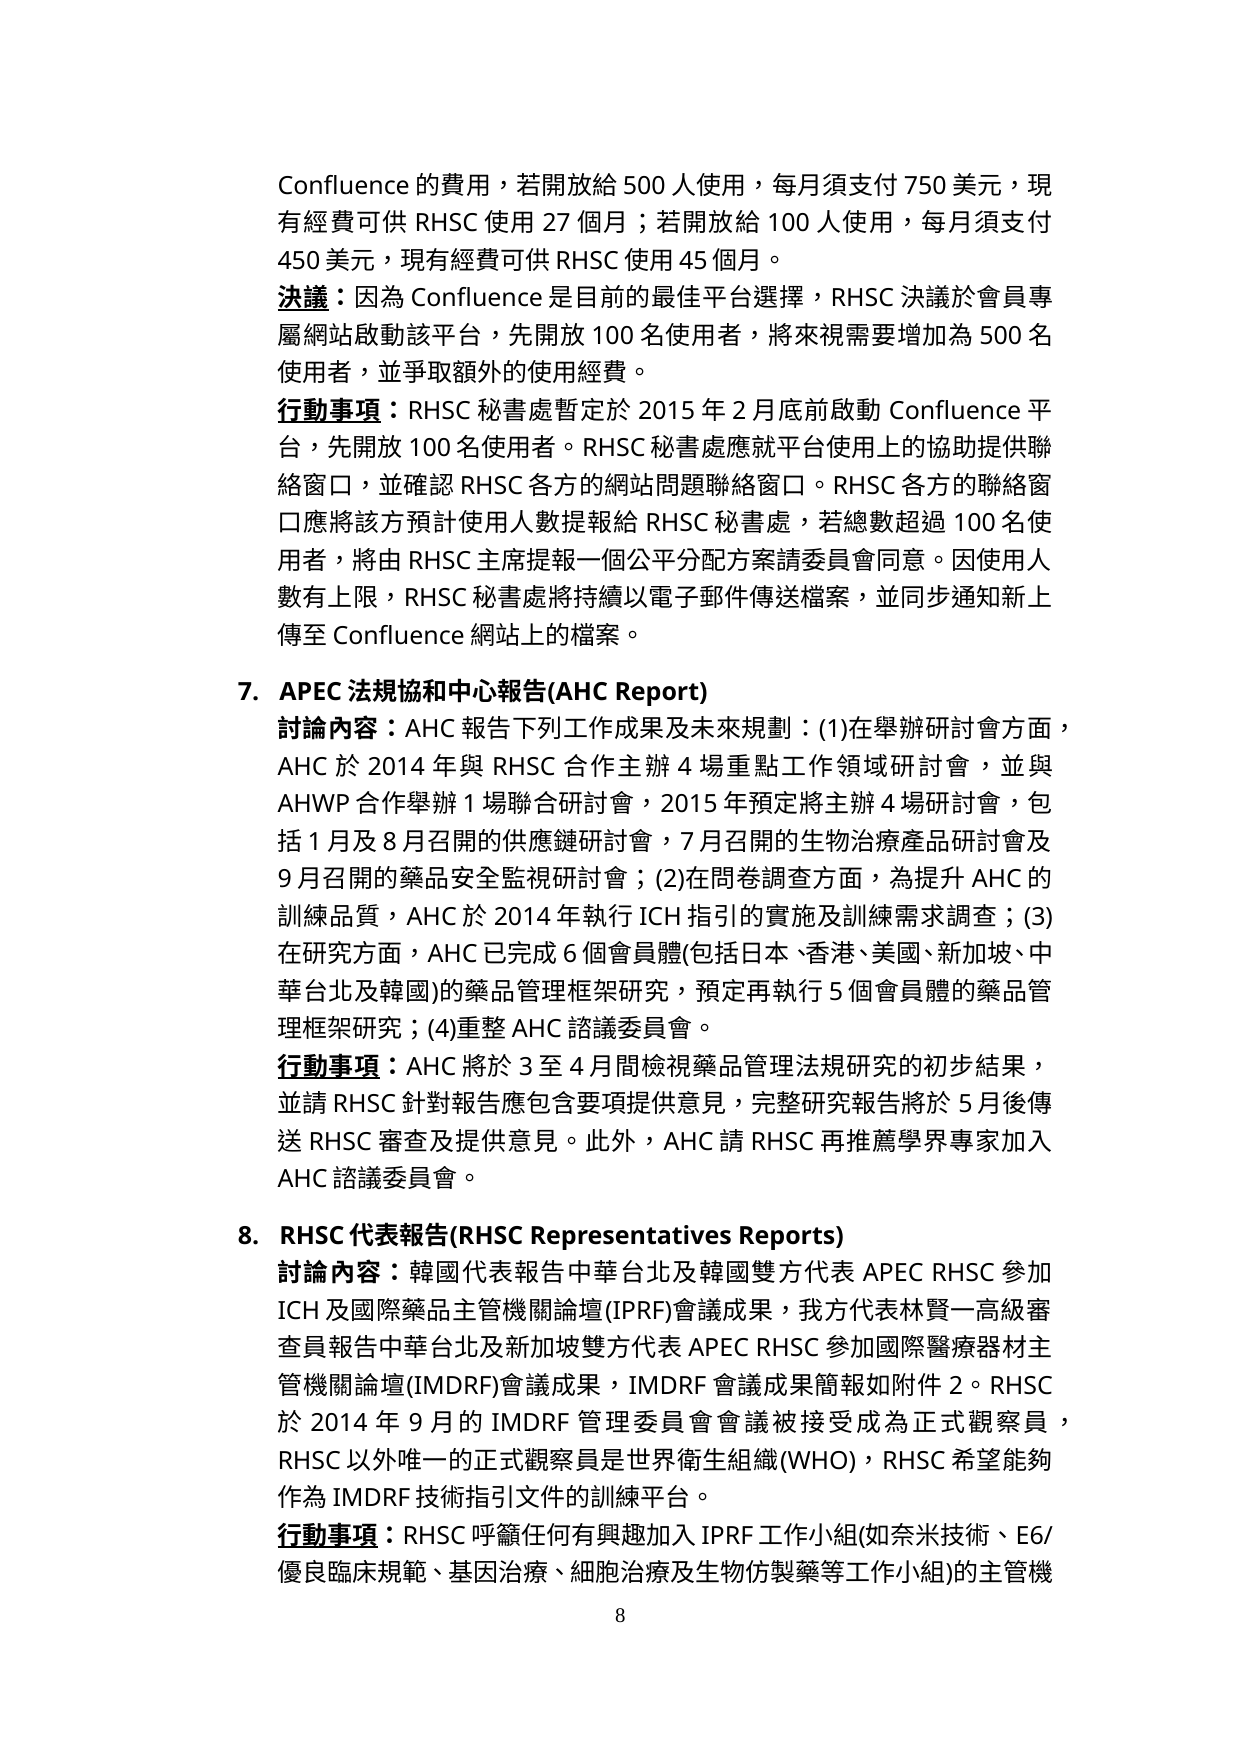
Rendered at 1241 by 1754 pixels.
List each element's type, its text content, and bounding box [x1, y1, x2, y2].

text 討論內容：韓國代表報告中華台北及韓國雙方代表APEC RHSC參加ICH及國際藥品主管機關論壇(IPRF)會議成果，我方代表林賢一高級審查員報告中華台北及新加坡雙方代表APEC RHSC參加國際醫療器材主管機關論壇(IMDRF)會議成果，IMDRF會議成果簡報如附件2。RHSC於2014年9月的IMDRF管理委員會會議被接受成為正式觀察員，RHSC以外唯一的正式觀察員是世界衛生組織(WHO)，RHSC希望能夠作為IMDRF技術指引文件的訓練平台。 [277, 1252, 1053, 1514]
list RHSC代表報告(RHSC Representatives Reports) [238, 1214, 1053, 1252]
text 討論內容：AHC報告下列工作成果及未來規劃：(1)在舉辦研討會方面，AHC於2014年與RHSC合作主辦4場重點工作領域研討會，並與AHWP合作舉辦1場聯合研討會，2015年預定將主辦4場研討會，包括1月及8月召開的供應鏈研討會，7月召開的生物治療產品研討會及9月召開的藥品安全監視研討會；(2)在問卷調查方面，為提升AHC的訓練品質，AHC於2014年執行ICH指引的實施及訓練需求調查；(3)在研究方面，AHC已完成6個會員體(包括日本、香港、美國、新加坡、中華台北及韓國)的藥品管理框架研究，預定再執行5個會員體的藥品管理框架研究；(4)重整AHC諮議委員會。 [277, 708, 1053, 1046]
text Confluence的費用，若開放給500人使用，每月須支付750美元，現有經費可供RHSC使用27個月；若開放給100人使用，每月須支付450美元，現有經費可供RHSC使用45個月。 [277, 164, 1053, 277]
text 行動事項：RHSC呼籲任何有興趣加入IPRF工作小組(如奈米技術、E6/優良臨床規範、基因治療、細胞治療及生物仿製藥等工作小組)的主管機關應將提名通知RHSC秘書處，對ICH改組議題有問題或意見者請向RHSC秘書處提出，業界有興趣參加IMDRF會議者請洽IMDRF秘書處。 [277, 1514, 1053, 1589]
text 決議：因為Confluence是目前的最佳平台選擇，RHSC決議於會員專屬網站啟動該平台，先開放100名使用者，將來視需要增加為500名使用者，並爭取額外的使用經費。 [277, 277, 1053, 389]
text 行動事項：RHSC秘書處暫定於2015年2月底前啟動 Confluence平台，先開放100名使用者。RHSC秘書處應就平台使用上的協助提供聯絡窗口，並確認RHSC各方的網站問題聯絡窗口。RHSC各方的聯絡窗口應將該方預計使用人數提報給RHSC秘書處，若總數超過100名使用者，將由RHSC主席提報一個公平分配方案請委員會同意。因使用人數有上限，RHSC秘書處將持續以電子郵件傳送檔案，並同步通知新上傳至Confluence網站上的檔案。 [277, 389, 1053, 652]
list APEC法規協和中心報告(AHC Report) [238, 671, 1053, 708]
text 行動事項：AHC將於3至4月間檢視藥品管理法規研究的初步結果，並請RHSC針對報告應包含要項提供意見，完整研究報告將於5月後傳送RHSC審查及提供意見。此外，AHC請RHSC再推薦學界專家加入AHC諮議委員會。 [277, 1046, 1053, 1196]
